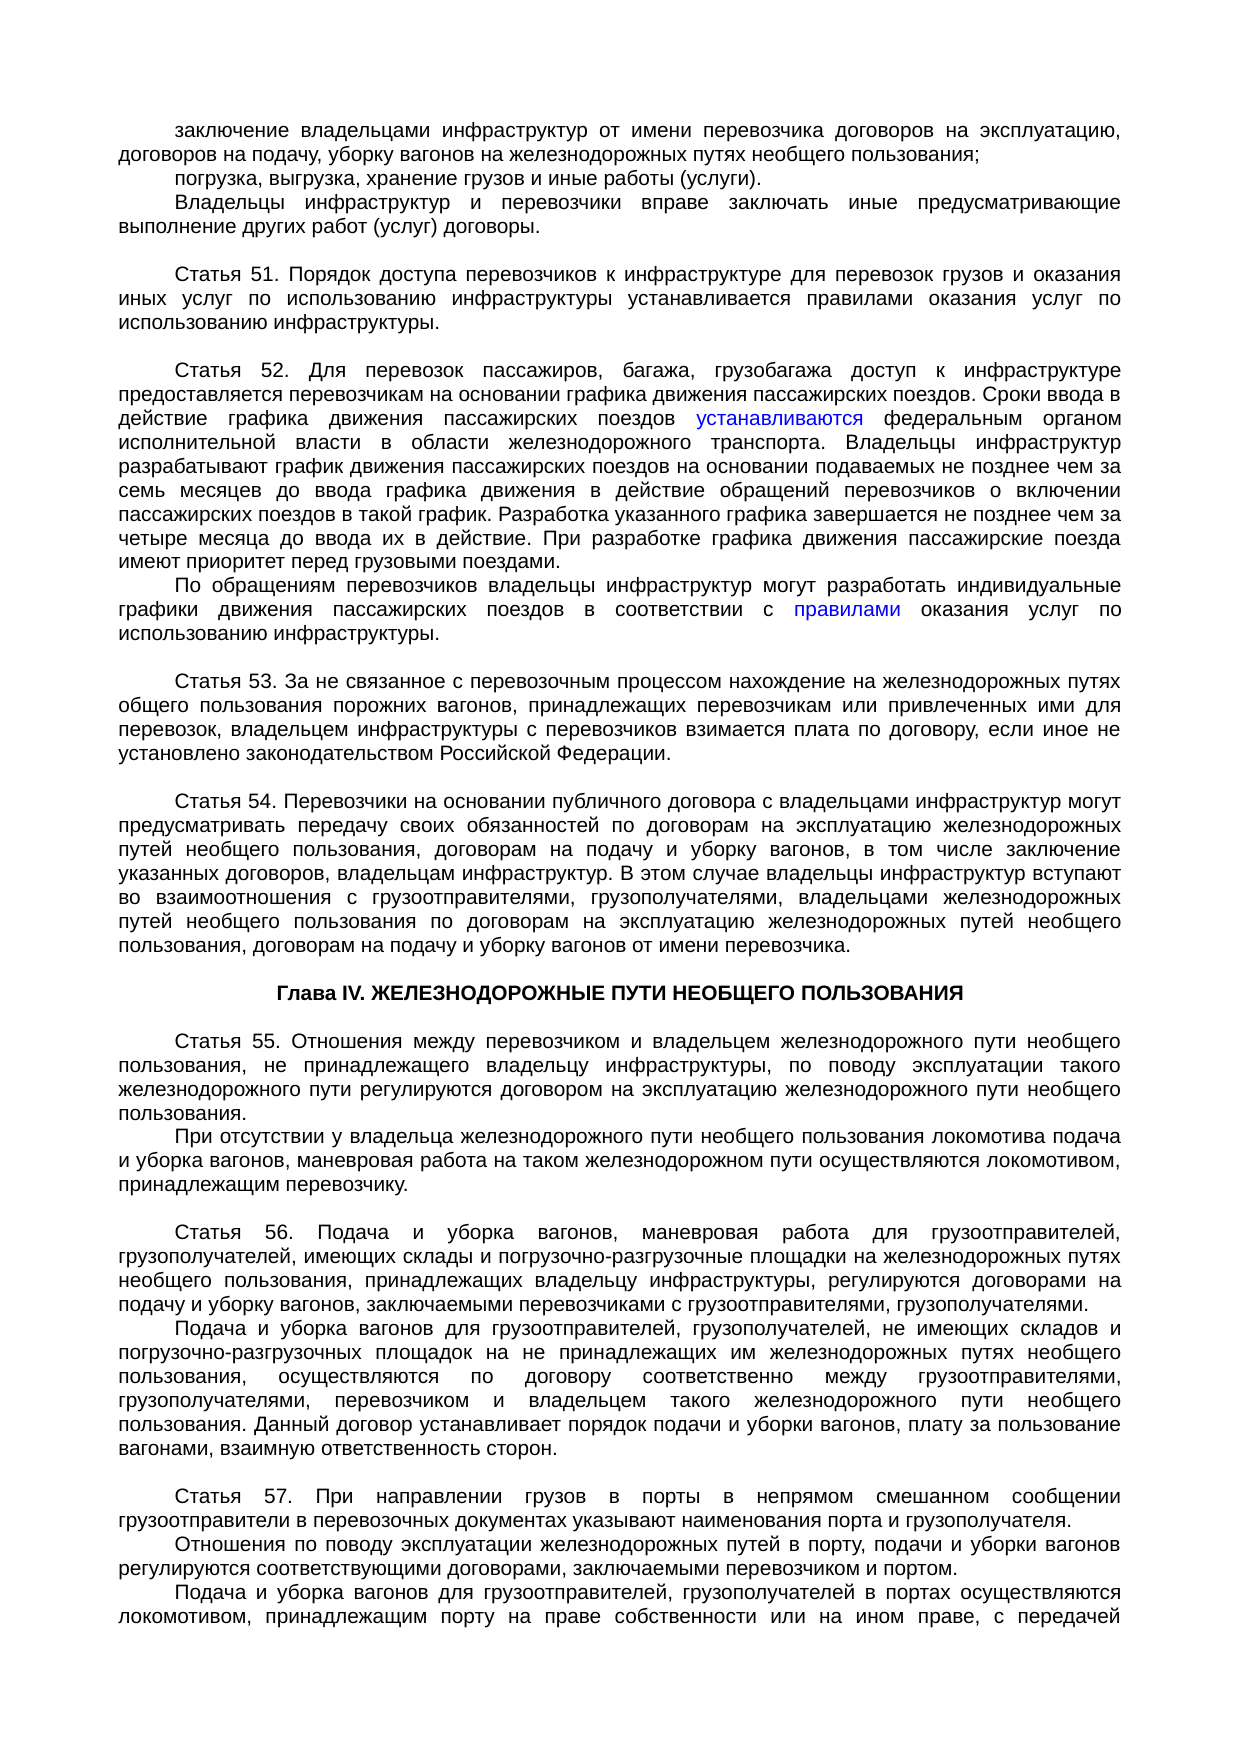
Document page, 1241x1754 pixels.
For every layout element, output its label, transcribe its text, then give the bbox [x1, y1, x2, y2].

list заключение владельцами инфраструктур от имени перевозчика договоров на эксплуатацию, договоров на подачу, уборку вагонов на железнодорожных путях необщего пользования; [118, 118, 1122, 166]
list Статья 51. Порядок доступа перевозчиков к инфраструктуре для перевозок грузов и оказания иных услуг по использованию инфраструктуры устанавливается правилами оказания услуг по использованию инфраструктуры. [118, 262, 1122, 334]
list Статья 54. Перевозчики на основании публичного договора с владельцами инфраструктур могут предусматривать передачу своих обязанностей по договорам на эксплуатацию железнодорожных путей необщего пользования, договорам на подачу и уборку вагонов, в том числе заключение указанных договоров, владельцам инфраструктур. В этом случае владельцы инфраструктур вступают во взаимоотношения с грузоотправителями, грузополучателями, владельцами железнодорожных путей необщего пользования по договорам на эксплуатацию железнодорожных путей необщего пользования, договорам на подачу и уборку вагонов от имени перевозчика. [118, 789, 1122, 957]
list Владельцы инфраструктур и перевозчики вправе заключать иные предусматривающие выполнение других работ (услуг) договоры. [118, 190, 1122, 238]
list Статья 56. Подача и уборка вагонов, маневровая работа для грузоотправителей, грузополучателей, имеющих склады и погрузочно-разгрузочные площадки на железнодорожных путях необщего пользования, принадлежащих владельцу инфраструктуры, регулируются договорами на подачу и уборку вагонов, заключаемыми перевозчиками с грузоотправителями, грузополучателями. [118, 1220, 1122, 1316]
list Статья 53. За не связанное с перевозочным процессом нахождение на железнодорожных путях общего пользования порожних вагонов, принадлежащих перевозчикам или привлеченных ими для перевозок, владельцем инфраструктуры с перевозчиков взимается плата по договору, если иное не установлено законодательством Российской Федерации. [118, 669, 1122, 765]
list Статья 52. Для перевозок пассажиров, багажа, грузобагажа доступ к инфраструктуре предоставляется перевозчикам на основании графика движения пассажирских поездов. Сроки ввода в действие графика движения пассажирских поездов устанавливаются федеральным органом исполнительной власти в области железнодорожного транспорта. Владельцы инфраструктур разрабатывают график движения пассажирских поездов на основании подаваемых не позднее чем за семь месяцев до ввода графика движения в действие обращений перевозчиков о включении пассажирских поездов в такой график. Разработка указанного графика завершается не позднее чем за четыре месяца до ввода их в действие. При разработке графика движения пассажирские поезда имеют приоритет перед грузовыми поездами. [118, 358, 1122, 573]
list Статья 57. При направлении грузов в порты в непрямом смешанном сообщении грузоотправители в перевозочных документах указывают наименования порта и грузополучателя. [118, 1484, 1122, 1532]
list При отсутствии у владельца железнодорожного пути необщего пользования локомотива подача и уборка вагонов, маневровая работа на таком железнодорожном пути осуществляются локомотивом, принадлежащим перевозчику. [118, 1124, 1122, 1196]
list погрузка, выгрузка, хранение грузов и иные работы (услуги). [118, 166, 1122, 190]
list Статья 55. Отношения между перевозчиком и владельцем железнодорожного пути необщего пользования, не принадлежащего владельцу инфраструктуры, по поводу эксплуатации такого железнодорожного пути регулируются договором на эксплуатацию железнодорожного пути необщего пользования. [118, 1028, 1122, 1124]
list Подача и уборка вагонов для грузоотправителей, грузополучателей в портах осуществляются локомотивом, принадлежащим порту на праве собственности или на ином праве, с передачей [118, 1579, 1122, 1627]
list По обращениям перевозчиков владельцы инфраструктур могут разработать индивидуальные графики движения пассажирских поездов в соответствии с правилами оказания услуг по использованию инфраструктуры. [118, 573, 1122, 645]
list Глава IV. ЖЕЛЕЗНОДОРОЖНЫЕ ПУТИ НЕОБЩЕГО ПОЛЬЗОВАНИЯ [118, 981, 1122, 1004]
list Отношения по поводу эксплуатации железнодорожных путей в порту, подачи и уборки вагонов регулируются соответствующими договорами, заключаемыми перевозчиком и портом. [118, 1532, 1122, 1579]
list Подача и уборка вагонов для грузоотправителей, грузополучателей, не имеющих складов и погрузочно-разгрузочных площадок на не принадлежащих им железнодорожных путях необщего пользования, осуществляются по договору соответственно между грузоотправителями, грузополучателями, перевозчиком и владельцем такого железнодорожного пути необщего пользования. Данный договор устанавливает порядок подачи и уборки вагонов, плату за пользование вагонами, взаимную ответственность сторон. [118, 1316, 1122, 1460]
